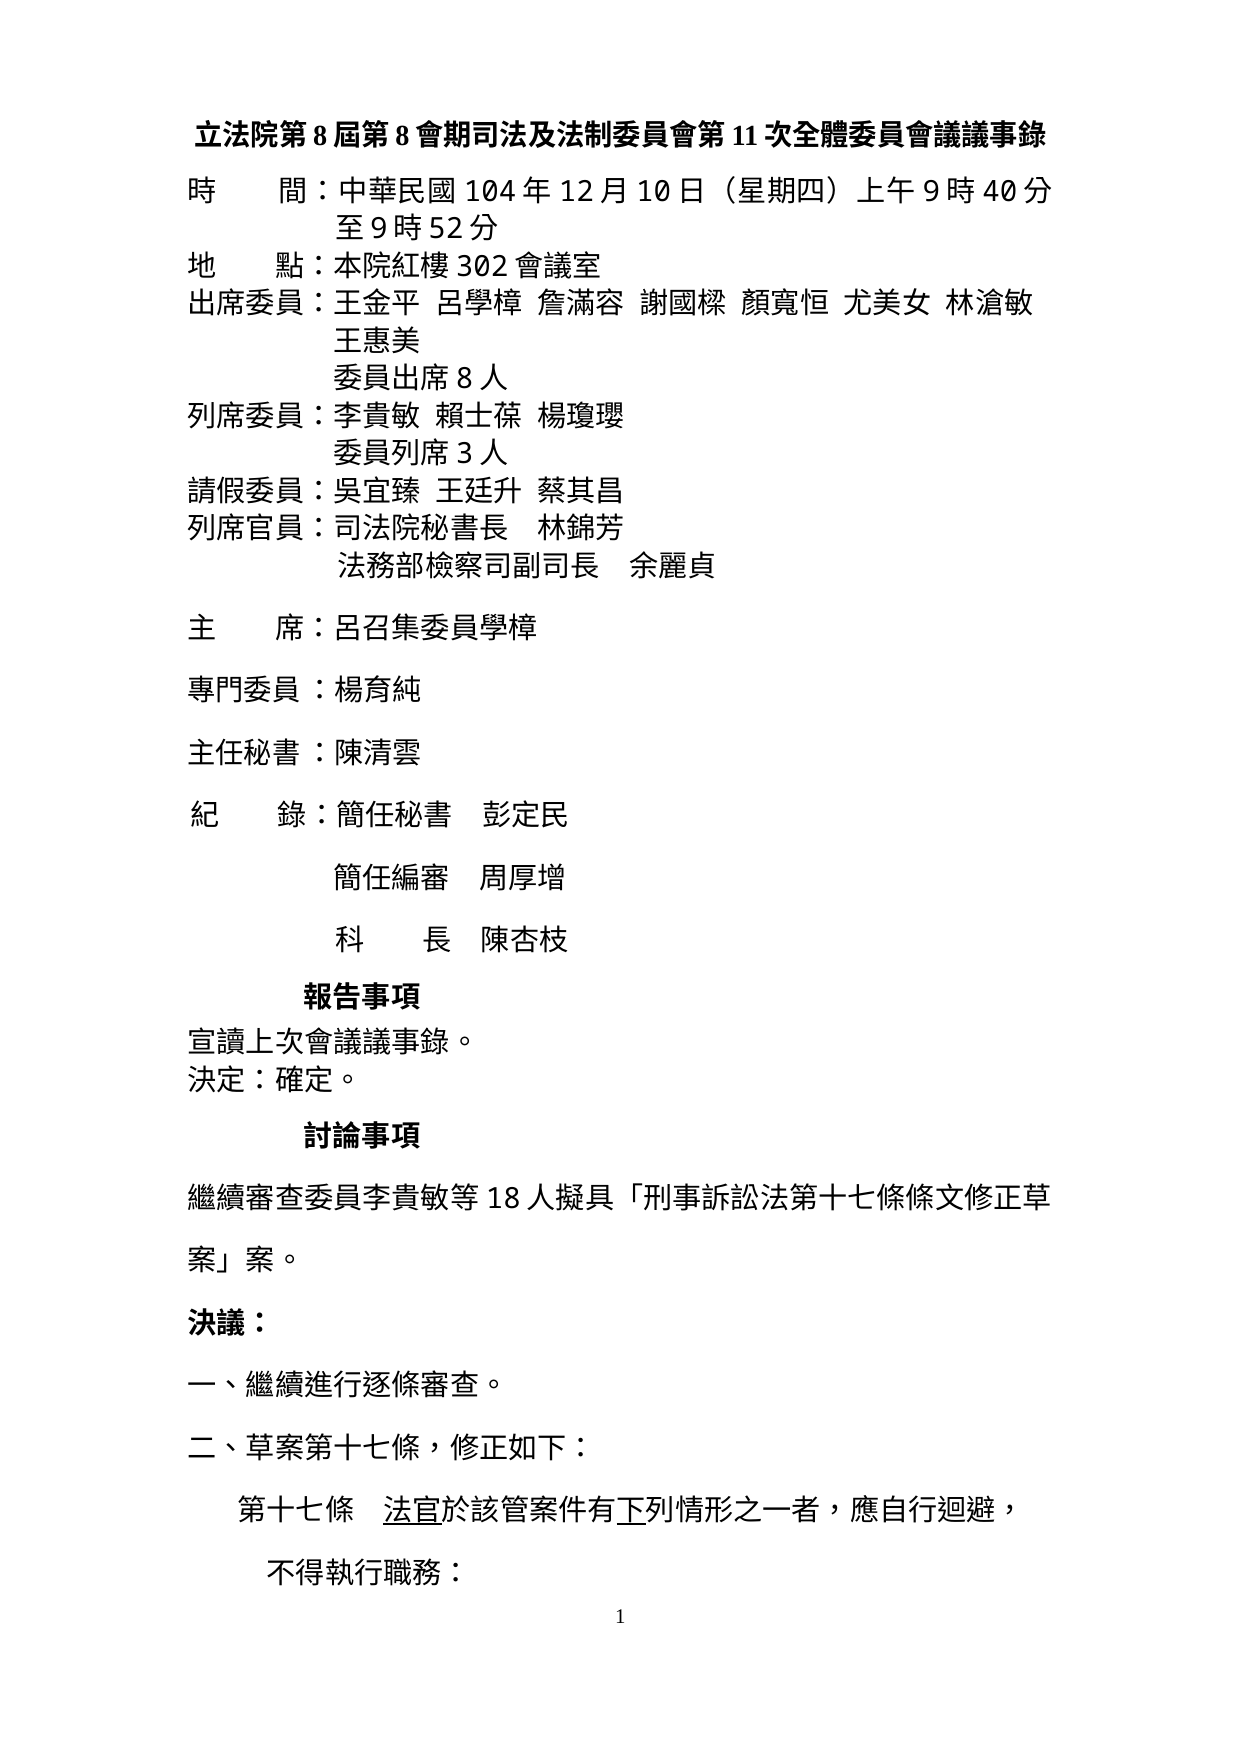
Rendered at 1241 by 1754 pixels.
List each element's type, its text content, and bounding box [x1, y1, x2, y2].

text 列席官員：司法院秘書長 林錦芳 [187, 509, 1053, 546]
text 委員列席3人 [187, 434, 1053, 471]
text 主任秘書：陳清雲 [187, 709, 1053, 771]
text 繼續審查委員李貴敏等18人擬具「刑事訴訟法第十七條條文修正草案」案。 [187, 1154, 1053, 1279]
text 地 點：本院紅樓302會議室 [187, 246, 1053, 284]
text 報告事項 [187, 977, 1053, 1015]
text 時 間：中華民國104年12月10日（星期四）上午9時40分至9時52分 [187, 171, 1053, 246]
text 科 長 陳杏枝 [187, 896, 1053, 959]
text 一、繼續進行逐條審查。 [187, 1341, 1053, 1404]
text 宣讀上次會議議事錄。 [187, 1022, 1053, 1060]
text 立法院第8屆第8會期司法及法制委員會第11次全體委員會議議事錄 [187, 115, 1053, 152]
text 簡任編審 周厚增 [187, 834, 1053, 896]
text 法務部檢察司副司長 余麗貞 [337, 546, 1053, 584]
text 第十七條 法官於該管案件有下列情形之一者，應自行迴避，不得執行職務： [237, 1466, 1053, 1591]
text 討論事項 [187, 1116, 1053, 1154]
text 請假委員：吳宜臻 王廷升 蔡其昌 [187, 471, 1053, 509]
text 列席委員：李貴敏 賴士葆 楊瓊瓔 [187, 396, 1053, 434]
text 決議： [187, 1279, 1053, 1341]
text 決定：確定。 [187, 1060, 1053, 1097]
text 紀 錄：簡任秘書 彭定民 [187, 771, 1053, 834]
text 專門委員：楊育純 [187, 646, 1053, 709]
text 王惠美 [187, 321, 1053, 359]
text 主 席：呂召集委員學樟 [187, 584, 1053, 646]
text 二、草案第十七條，修正如下： [187, 1404, 1053, 1466]
text 出席委員：王金平 呂學樟 詹滿容 謝國樑 顏寬恒 尤美女 林滄敏 [187, 284, 1053, 321]
text 委員出席8人 [187, 359, 1053, 396]
